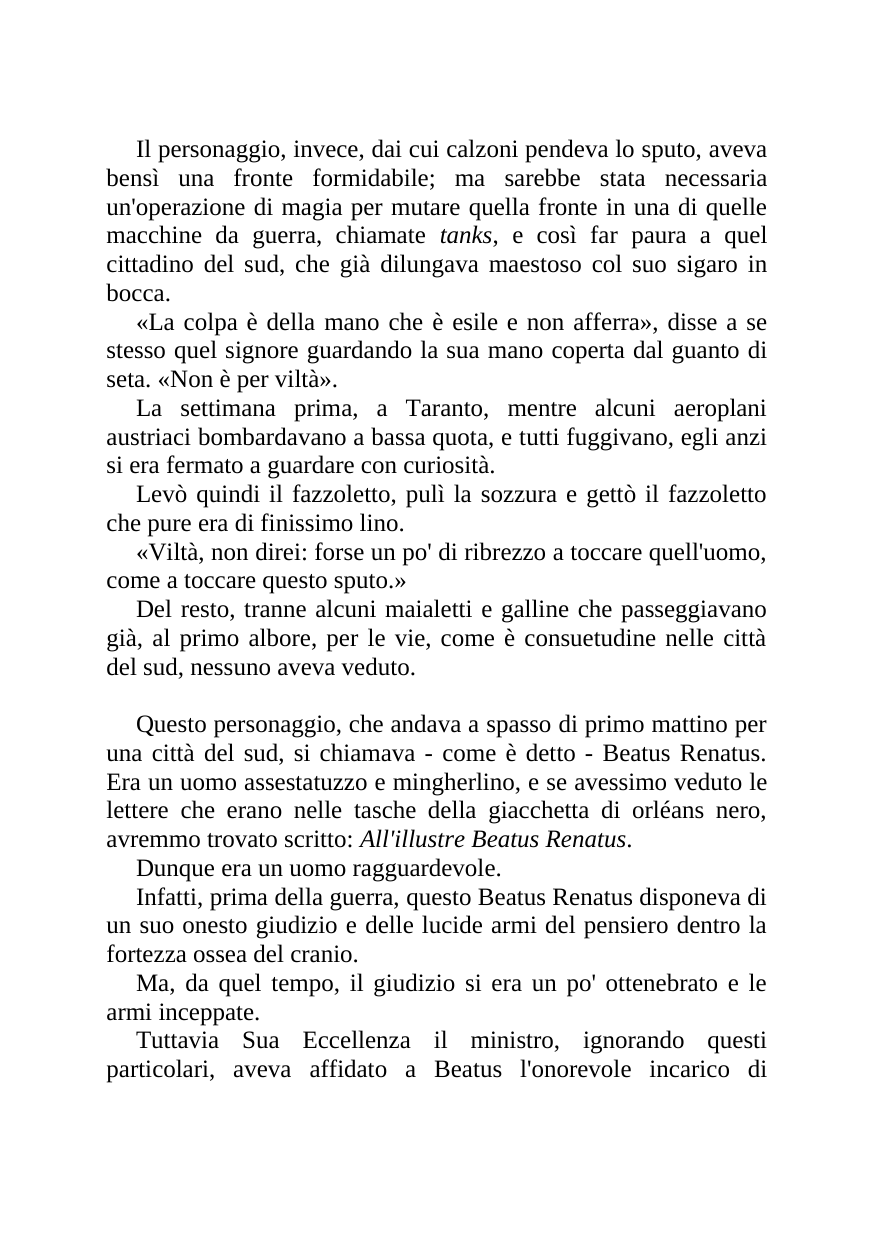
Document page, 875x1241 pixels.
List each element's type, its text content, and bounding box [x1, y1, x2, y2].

text Tuttavia Sua Eccellenza il ministro, ignorando questi particolari, aveva affidato a Beatus l'onorevole incarico di [106, 1026, 768, 1083]
text «Viltà, non direi: forse un po' di ribrezzo a toccare quell'uomo, come a toccare questo sputo.» [106, 537, 768, 594]
text La settimana prima, a Taranto, mentre alcuni aeroplani austriaci bombardavano a bassa quota, e tutti fuggivano, egli anzi si era fermato a guardare con curiosità. [106, 393, 768, 479]
text Dunque era un uomo ragguardevole. [106, 853, 768, 882]
text Levò quindi il fazzoletto, pulì la sozzura e gettò il fazzoletto che pure era di finissimo lino. [106, 479, 768, 537]
text Ma, da quel tempo, il giudizio si era un po' ottenebrato e le armi inceppate. [106, 968, 768, 1026]
text «La colpa è della mano che è esile e non afferra», disse a se stesso quel signore guardando la sua mano coperta dal guanto di seta. «Non è per viltà». [106, 307, 768, 393]
text Infatti, prima della guerra, questo Beatus Renatus disponeva di un suo onesto giudizio e delle lucide armi del pensiero dentro la fortezza ossea del cranio. [106, 882, 768, 968]
text Del resto, tranne alcuni maialetti e galline che passeggiavano già, al primo albore, per le vie, come è consuetudine nelle città del sud, nessuno aveva veduto. [106, 594, 768, 681]
text Il personaggio, invece, dai cui calzoni pendeva lo sputo, aveva bensì una fronte formidabile; ma sarebbe stata necessaria un'operazione di magia per mutare quella fronte in una di quelle macchine da guerra, chiamate tanks, e così far paura a quel cittadino del sud, che già dilungava maestoso col suo sigaro in bocca. [106, 134, 768, 307]
text Questo personaggio, che andava a spasso di primo mattino per una città del sud, si chiamava - come è detto - Beatus Renatus. Era un uomo assestatuzzo e mingherlino, e se avessimo veduto le lettere che erano nelle tasche della giacchetta di orléans nero, avremmo trovato scritto: All'illustre Beatus Renatus. [106, 709, 768, 853]
